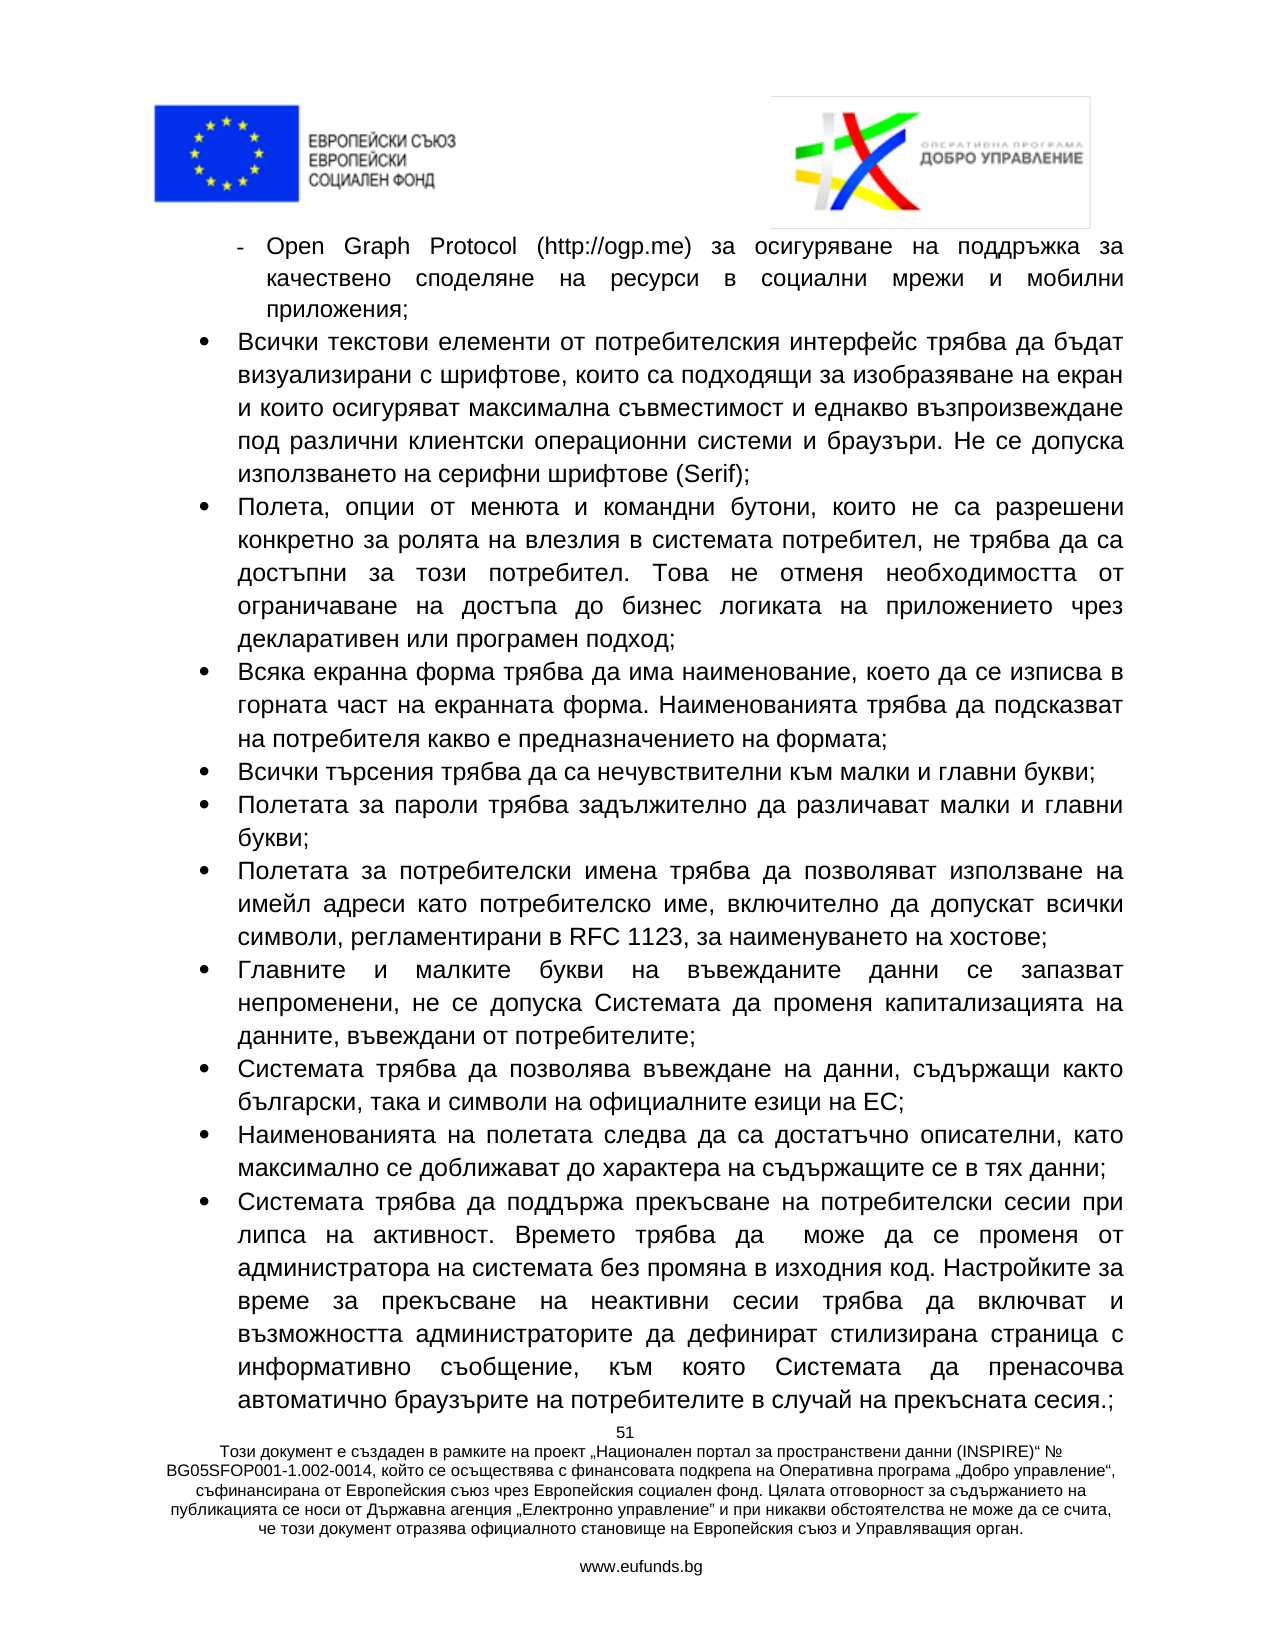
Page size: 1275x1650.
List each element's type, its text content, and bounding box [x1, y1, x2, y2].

list Полетата за потребителски имена трябва да позволяват използване на имейл адреси като потребителско име, включително да допускат всички символи, регламентирани в RFC 1123, за наименуването на хостове; [200, 856, 1125, 951]
list Всяка екранна форма трябва да има наименование, което да се изписва в горната част на екранната форма. Наименованията трябва да подсказват на потребителя какво е предназначението на формата; [200, 657, 1125, 752]
list Наименованията на полетата следва да са достатъчно описателни, като максимално се доближават до характера на съдържащите се в тях данни; [200, 1120, 1125, 1182]
list Open Graph Protocol (http://ogp.me) за осигуряване на поддръжка за качествено споделяне на ресурси в социални мрежи и мобилни приложения; [236, 232, 1125, 323]
list Системата трябва да позволява въвеждане на данни, съдържащи както български, така и символи на официалните езици на ЕС; [200, 1054, 1125, 1116]
list Полетата за пароли трябва задължително да различават малки и главни букви; [200, 790, 1125, 852]
list Полета, опции от менюта и командни бутони, които не са разрешени конкретно за ролята на влезлия в системата потребител, не трябва да са достъпни за този потребител. Това не отменя необходимостта от ограничаване на достъпа до бизнес логиката на приложението чрез декларативен или програмен подход; [200, 492, 1125, 653]
list Главните и малките букви на въвежданите данни се запазват непроменени, не се допуска Системата да променя капитализацията на данните, въвеждани от потребителите; [200, 955, 1125, 1050]
list Системата трябва да поддържа прекъсване на потребителски сесии при липса на активност. Времето трябва да може да се променя от администратора на системата без промяна в изходния код. Настройките за време за прекъсване на неактивни сесии трябва да включват и възможността администраторите да дефинират стилизирана страница с информативно съобщение, към която Системата да пренасочва автоматично браузърите на потребителите в случай на прекъсната сесия.; [200, 1186, 1125, 1413]
list Всички търсения трябва да са нечувствителни към малки и главни букви; [200, 757, 1125, 785]
list Всички текстови елементи от потребителския интерфейс трябва да бъдат визуализирани с шрифтове, които са подходящи за изобразяване на екран и които осигуряват максимална съвместимост и еднакво възпроизвеждане под различни клиентски операционни системи и браузъри. Не се допуска използването на серифни шрифтове (Serif); [200, 327, 1125, 488]
